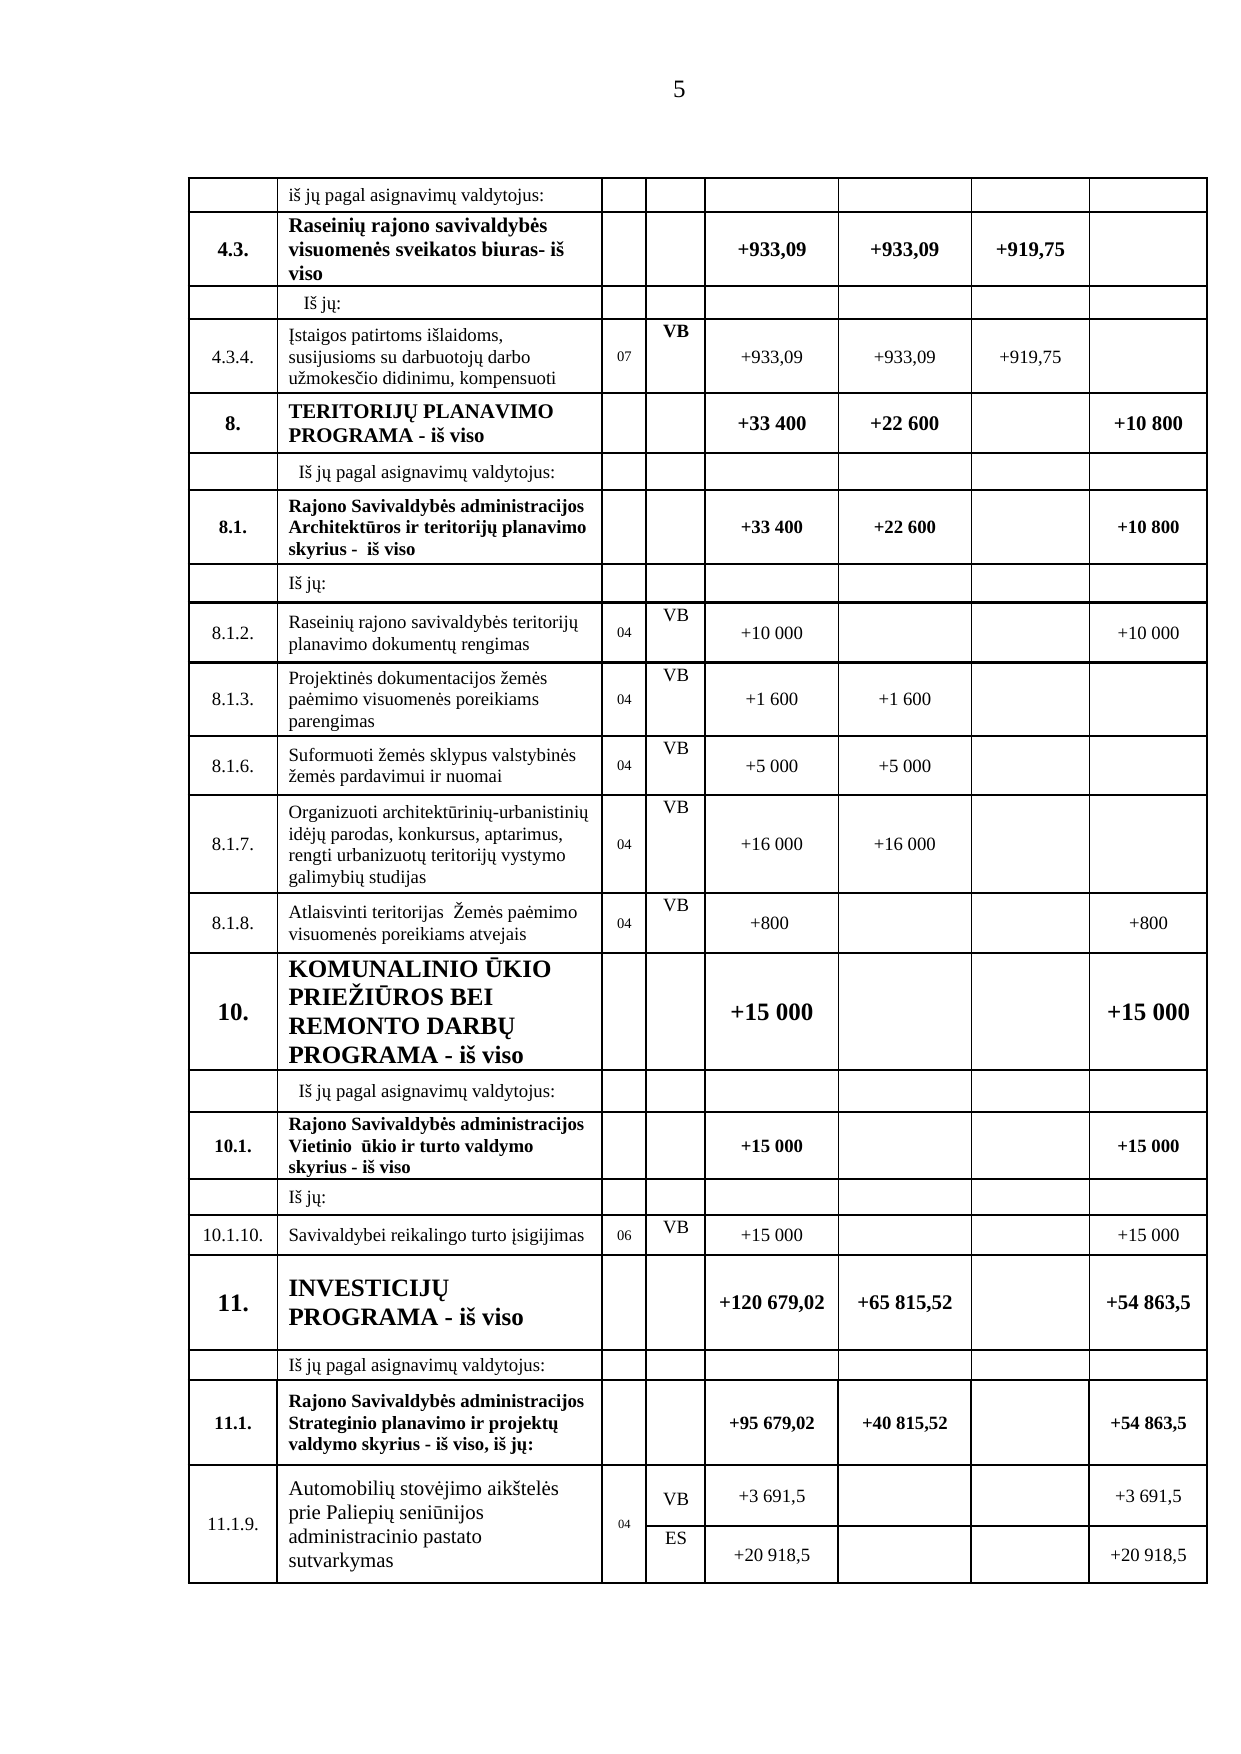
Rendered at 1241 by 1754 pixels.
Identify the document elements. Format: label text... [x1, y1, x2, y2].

table_cell [603, 1180, 645, 1213]
table_cell [972, 1256, 1089, 1348]
table_cell +15 000 [1090, 954, 1206, 1069]
table_cell +15 000 [1090, 1216, 1206, 1254]
table_cell [603, 1381, 645, 1464]
table_cell [647, 287, 704, 318]
table_cell [647, 1256, 704, 1348]
table_cell Iš jų: [278, 1180, 601, 1213]
table_cell 4.3.4. [190, 320, 277, 392]
table_cell [839, 954, 971, 1069]
table_cell Suformuoti žemės sklypus valstybinės žemės pardavimui ir nuomai [278, 737, 601, 794]
table_cell [706, 287, 838, 318]
table_cell VB [647, 1466, 704, 1525]
table_cell [972, 1351, 1089, 1379]
table_cell [647, 491, 704, 563]
table_cell VB [647, 737, 704, 794]
table_cell VB [647, 894, 704, 952]
table_cell +800 [706, 894, 838, 952]
table_cell [647, 1071, 704, 1111]
table_cell [603, 1351, 645, 1379]
table_cell [603, 1256, 645, 1348]
table_cell KOMUNALINIO ŪKIO PRIEŽIŪROS BEI REMONTO DARBŲ PROGRAMA - iš viso [278, 954, 601, 1069]
table_cell +15 000 [706, 1113, 838, 1178]
table_cell [1090, 320, 1206, 392]
table_cell [190, 1180, 277, 1213]
table_cell Iš jų pagal asignavimų valdytojus: [278, 454, 601, 489]
table_cell [190, 565, 277, 601]
table_cell TERITORIJŲ PLANAVIMO PROGRAMA - iš viso [278, 394, 601, 452]
table_cell 8.1.7. [190, 796, 277, 892]
table_cell [972, 1466, 1088, 1525]
table_cell +54 863,5 [1090, 1256, 1206, 1348]
table_cell [972, 796, 1089, 892]
table_cell [839, 1180, 971, 1213]
table_cell [839, 1071, 971, 1111]
table_cell [1090, 454, 1206, 489]
table_cell Iš jų: [278, 565, 601, 601]
table_cell 04 [603, 894, 645, 952]
table_cell [972, 179, 1089, 211]
table_cell +10 800 [1090, 394, 1206, 452]
table_cell [972, 1113, 1089, 1178]
table_cell Iš jų pagal asignavimų valdytojus: [278, 1071, 601, 1111]
table_cell Rajono Savivaldybės administracijos Vietinio ūkio ir turto valdymo skyrius - iš viso [278, 1113, 601, 1178]
table_cell 04 [603, 1466, 645, 1582]
table_cell [647, 213, 704, 285]
table_cell 11. [190, 1256, 277, 1348]
table_cell [190, 1351, 277, 1379]
table_cell ES [647, 1527, 704, 1582]
table_cell Organizuoti architektūrinių-urbanistinių idėjų parodas, konkursus, aptarimus, rengti urbanizuotų teritorijų vystymo galimybių studijas [278, 796, 601, 892]
table_cell +1 600 [839, 664, 971, 734]
table_cell [603, 287, 645, 318]
table_cell 04 [603, 604, 645, 661]
table_cell +15 000 [1090, 1113, 1206, 1178]
table_cell 10.1. [190, 1113, 277, 1178]
table_cell [706, 1351, 838, 1379]
table_cell [972, 894, 1089, 952]
table_cell [603, 454, 645, 489]
table_cell [972, 1071, 1089, 1111]
table_cell Raseinių rajono savivaldybės teritorijų planavimo dokumentų rengimas [278, 604, 601, 661]
table_cell [972, 664, 1089, 734]
table_cell [647, 454, 704, 489]
table_cell [972, 604, 1089, 661]
table_cell +33 400 [706, 491, 838, 563]
table_cell 8. [190, 394, 277, 452]
table_cell Įstaigos patirtoms išlaidoms, susijusioms su darbuotojų darbo užmokesčio didinimu, kompensuoti [278, 320, 601, 392]
table_cell 06 [603, 1216, 645, 1254]
table_cell [839, 565, 971, 601]
table_cell 8.1.6. [190, 737, 277, 794]
table_cell VB [647, 320, 704, 392]
table_cell [839, 1351, 971, 1379]
table_cell [190, 1071, 277, 1111]
table_cell +5 000 [839, 737, 971, 794]
table_cell +22 600 [839, 491, 971, 563]
table_cell Iš jų pagal asignavimų valdytojus: [278, 1351, 601, 1379]
table_cell 04 [603, 664, 645, 734]
table_cell [1090, 1071, 1206, 1111]
table_cell [647, 394, 704, 452]
table_cell [603, 1113, 645, 1178]
table_cell [190, 454, 277, 489]
table_cell Atlaisvinti teritorijas Žemės paėmimo visuomenės poreikiams atvejais [278, 894, 601, 952]
table_cell +3 691,5 [706, 1466, 837, 1525]
table_cell [706, 454, 838, 489]
table_cell +933,09 [706, 320, 838, 392]
table_cell +33 400 [706, 394, 838, 452]
table_cell 07 [603, 320, 645, 392]
table_cell +54 863,5 [1090, 1381, 1206, 1464]
table_cell Raseinių rajono savivaldybės visuomenės sveikatos biuras- iš viso [278, 213, 601, 285]
table_cell [839, 179, 971, 211]
table_cell +120 679,02 [706, 1256, 838, 1348]
table_cell [1090, 565, 1206, 601]
table_cell +65 815,52 [839, 1256, 971, 1348]
table_cell [603, 954, 645, 1069]
table_cell [1090, 1180, 1206, 1213]
table_cell [190, 287, 277, 318]
table_cell [839, 1216, 971, 1254]
table_cell Projektinės dokumentacijos žemės paėmimo visuomenės poreikiams parengimas [278, 664, 601, 734]
table_cell +20 918,5 [1090, 1527, 1206, 1582]
table_cell [972, 737, 1089, 794]
table_cell +10 000 [706, 604, 838, 661]
table_cell +10 800 [1090, 491, 1206, 563]
table_cell [647, 565, 704, 601]
table_cell [647, 1351, 704, 1379]
table_cell [1090, 179, 1206, 211]
table_cell 8.1.8. [190, 894, 277, 952]
table_cell +15 000 [706, 954, 838, 1069]
table_cell [839, 604, 971, 661]
table_cell [647, 1381, 704, 1464]
table_cell [1090, 1351, 1206, 1379]
table_cell [647, 1113, 704, 1178]
table_cell [839, 454, 971, 489]
table_cell [190, 179, 277, 211]
table_cell [706, 1180, 838, 1213]
table_cell [1090, 737, 1206, 794]
table_cell +10 000 [1090, 604, 1206, 661]
table_cell Rajono Savivaldybės administracijos Architektūros ir teritorijų planavimo skyrius - iš viso [278, 491, 601, 563]
table_cell +15 000 [706, 1216, 838, 1254]
table_cell 11.1.9. [190, 1466, 276, 1582]
table_cell [839, 894, 971, 952]
table_cell +16 000 [839, 796, 971, 892]
table_cell [706, 179, 838, 211]
table_cell [972, 1180, 1089, 1213]
table_cell 04 [603, 737, 645, 794]
table_cell [706, 1071, 838, 1111]
table_cell [603, 179, 645, 211]
table_cell +1 600 [706, 664, 838, 734]
table_cell [972, 954, 1089, 1069]
table_cell [603, 1071, 645, 1111]
table_cell +933,09 [706, 213, 838, 285]
table_cell 10. [190, 954, 277, 1069]
table_cell VB [647, 796, 704, 892]
table_cell Iš jų: [278, 287, 601, 318]
table_cell [839, 1113, 971, 1178]
table_cell VB [647, 1216, 704, 1254]
table_cell +40 815,52 [839, 1381, 970, 1464]
table_cell +22 600 [839, 394, 971, 452]
table_cell 8.1.3. [190, 664, 277, 734]
table_cell 04 [603, 796, 645, 892]
table_cell +20 918,5 [706, 1527, 837, 1582]
table_cell [972, 287, 1089, 318]
table_cell [1090, 796, 1206, 892]
table_cell [972, 454, 1089, 489]
table_cell 11.1. [190, 1381, 276, 1464]
table_cell +919,75 [972, 320, 1089, 392]
table_cell VB [647, 604, 704, 661]
table_cell +933,09 [839, 213, 971, 285]
table_cell +800 [1090, 894, 1206, 952]
table_cell VB [647, 664, 704, 734]
table_cell 8.1.2. [190, 604, 277, 661]
table_cell [647, 1180, 704, 1213]
table_cell [972, 1381, 1088, 1464]
table_cell 10.1.10. [190, 1216, 277, 1254]
table_cell +16 000 [706, 796, 838, 892]
table_cell [603, 213, 645, 285]
table_cell 8.1. [190, 491, 277, 563]
table_cell +5 000 [706, 737, 838, 794]
table_cell Rajono Savivaldybės administracijos Strateginio planavimo ir projektų valdymo skyrius - iš viso, iš jų: [278, 1381, 601, 1464]
table_cell [1090, 664, 1206, 734]
table_cell [972, 491, 1089, 563]
table_cell iš jų pagal asignavimų valdytojus: [278, 179, 601, 211]
table_cell [603, 565, 645, 601]
table_cell [839, 1466, 970, 1525]
table_cell Automobilių stovėjimo aikštelės prie Paliepių seniūnijos administracinio pastato sutvarkymas [278, 1466, 601, 1582]
table_cell +95 679,02 [706, 1381, 837, 1464]
table_cell [972, 1216, 1089, 1254]
table_cell [839, 287, 971, 318]
table_cell [647, 179, 704, 211]
table_cell [603, 491, 645, 563]
table_cell [647, 954, 704, 1069]
table_cell +933,09 [839, 320, 971, 392]
table_cell [603, 394, 645, 452]
table_cell [839, 1527, 970, 1582]
table_cell +3 691,5 [1090, 1466, 1206, 1525]
table_cell +919,75 [972, 213, 1089, 285]
table_cell [972, 394, 1089, 452]
table_cell INVESTICIJŲ PROGRAMA - iš viso [278, 1256, 601, 1348]
table_cell [972, 1527, 1088, 1582]
table_cell [972, 565, 1089, 601]
table_cell [1090, 213, 1206, 285]
table_cell [706, 565, 838, 601]
table_cell Savivaldybei reikalingo turto įsigijimas [278, 1216, 601, 1254]
table_cell 4.3. [190, 213, 277, 285]
table_cell [1090, 287, 1206, 318]
